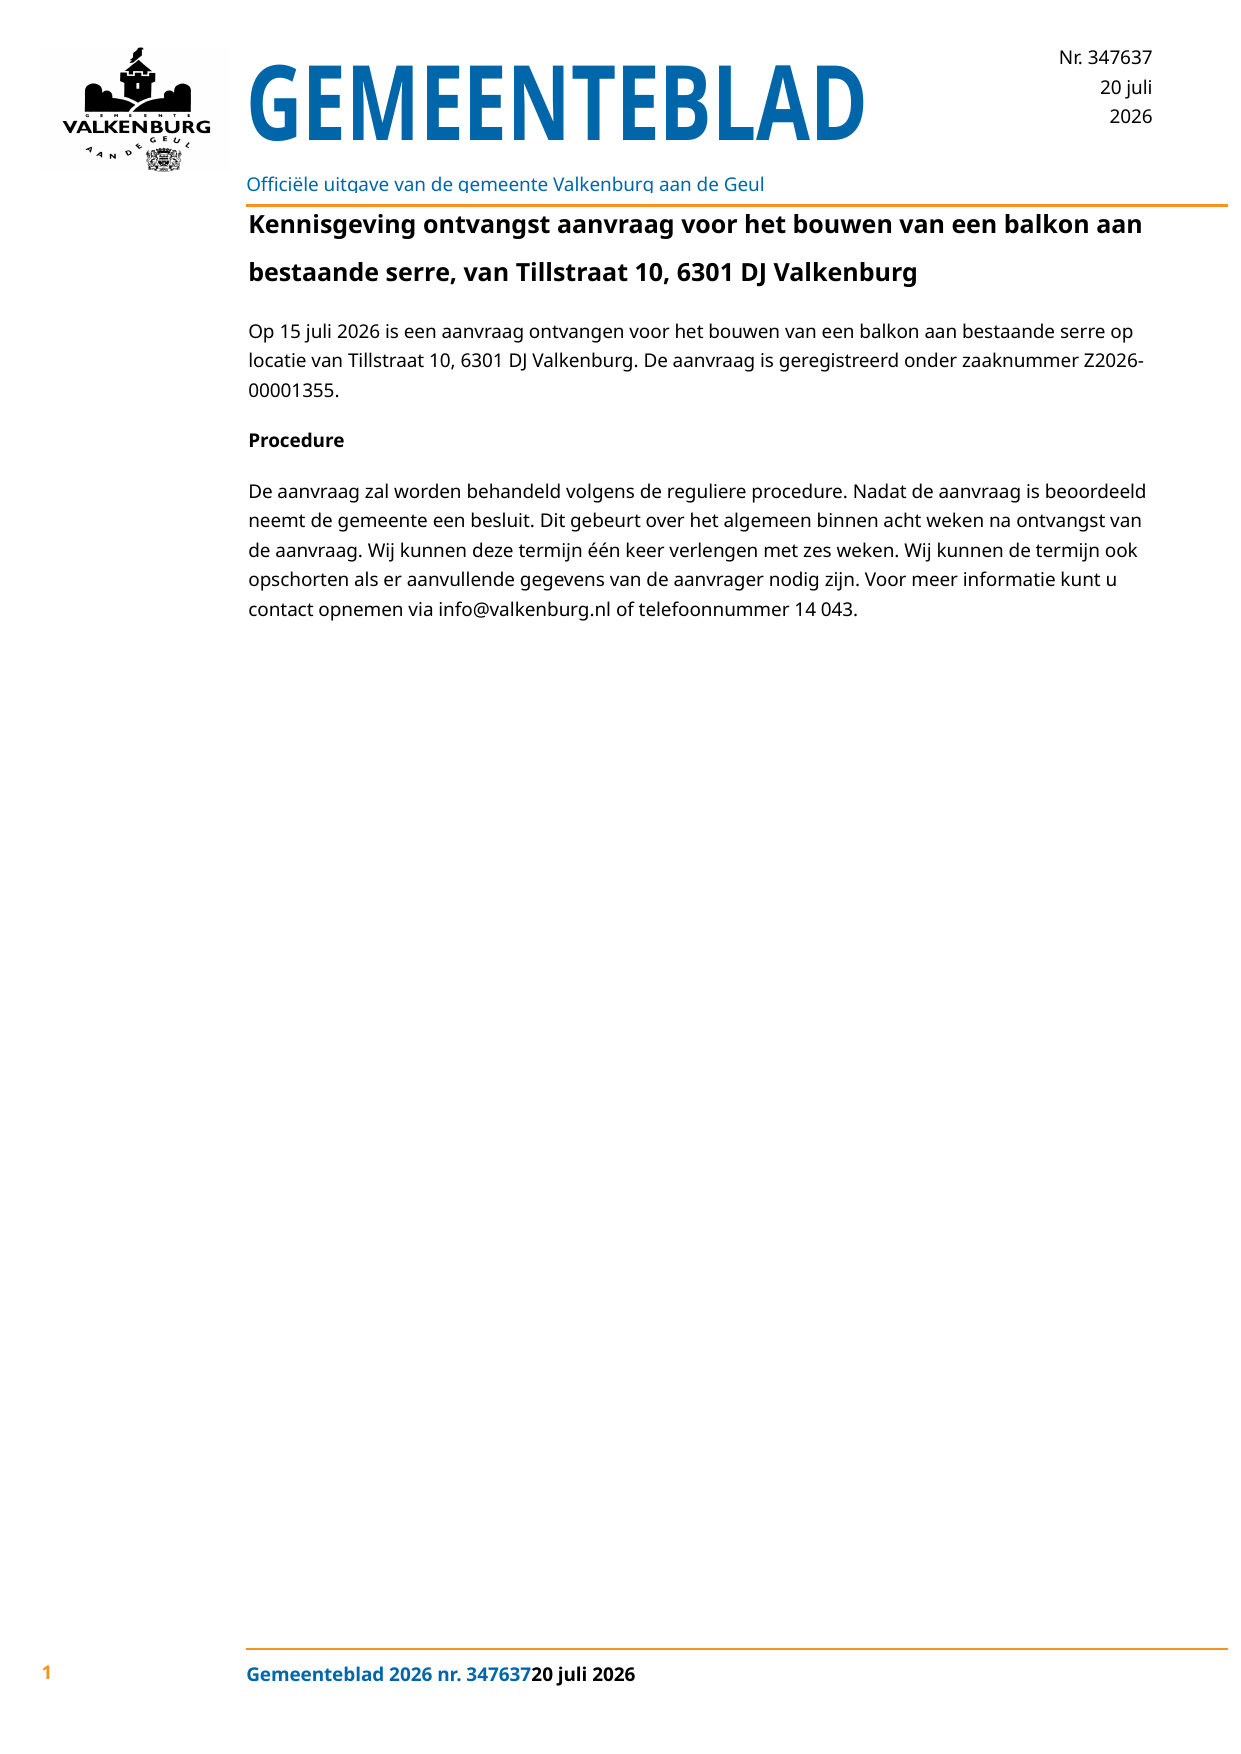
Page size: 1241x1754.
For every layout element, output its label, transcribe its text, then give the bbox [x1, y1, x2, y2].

text Procedure [248, 427, 1152, 453]
text Kennisgeving ontvangst aanvraag voor het bouwen van een balkon aan bestaande serre, van Tillstraat 10, 6301 DJ Valkenburg [248, 207, 1152, 288]
text Op 15 juli 2026 is een aanvraag ontvangen voor het bouwen van een balkon aan bestaande serre op locatie van Tillstraat 10, 6301 DJ Valkenburg. De aanvraag is geregistreerd onder zaaknummer Z2026-00001355. [248, 318, 1152, 403]
picture [41, 47, 231, 172]
text De aanvraag zal worden behandeld volgens de reguliere procedure. Nadat de aanvraag is beoordeeld neemt de gemeente een besluit. Dit gebeurt over het algemeen binnen acht weken na ontvangst van de aanvraag. Wij kunnen deze termijn één keer verlengen met zes weken. Wij kunnen de termijn ook opschorten als er aanvullende gegevens van de aanvrager nodig zijn. Voor meer informatie kunt u contact opnemen via info@valkenburg.nl of telefoonnummer 14 043. [248, 478, 1152, 622]
